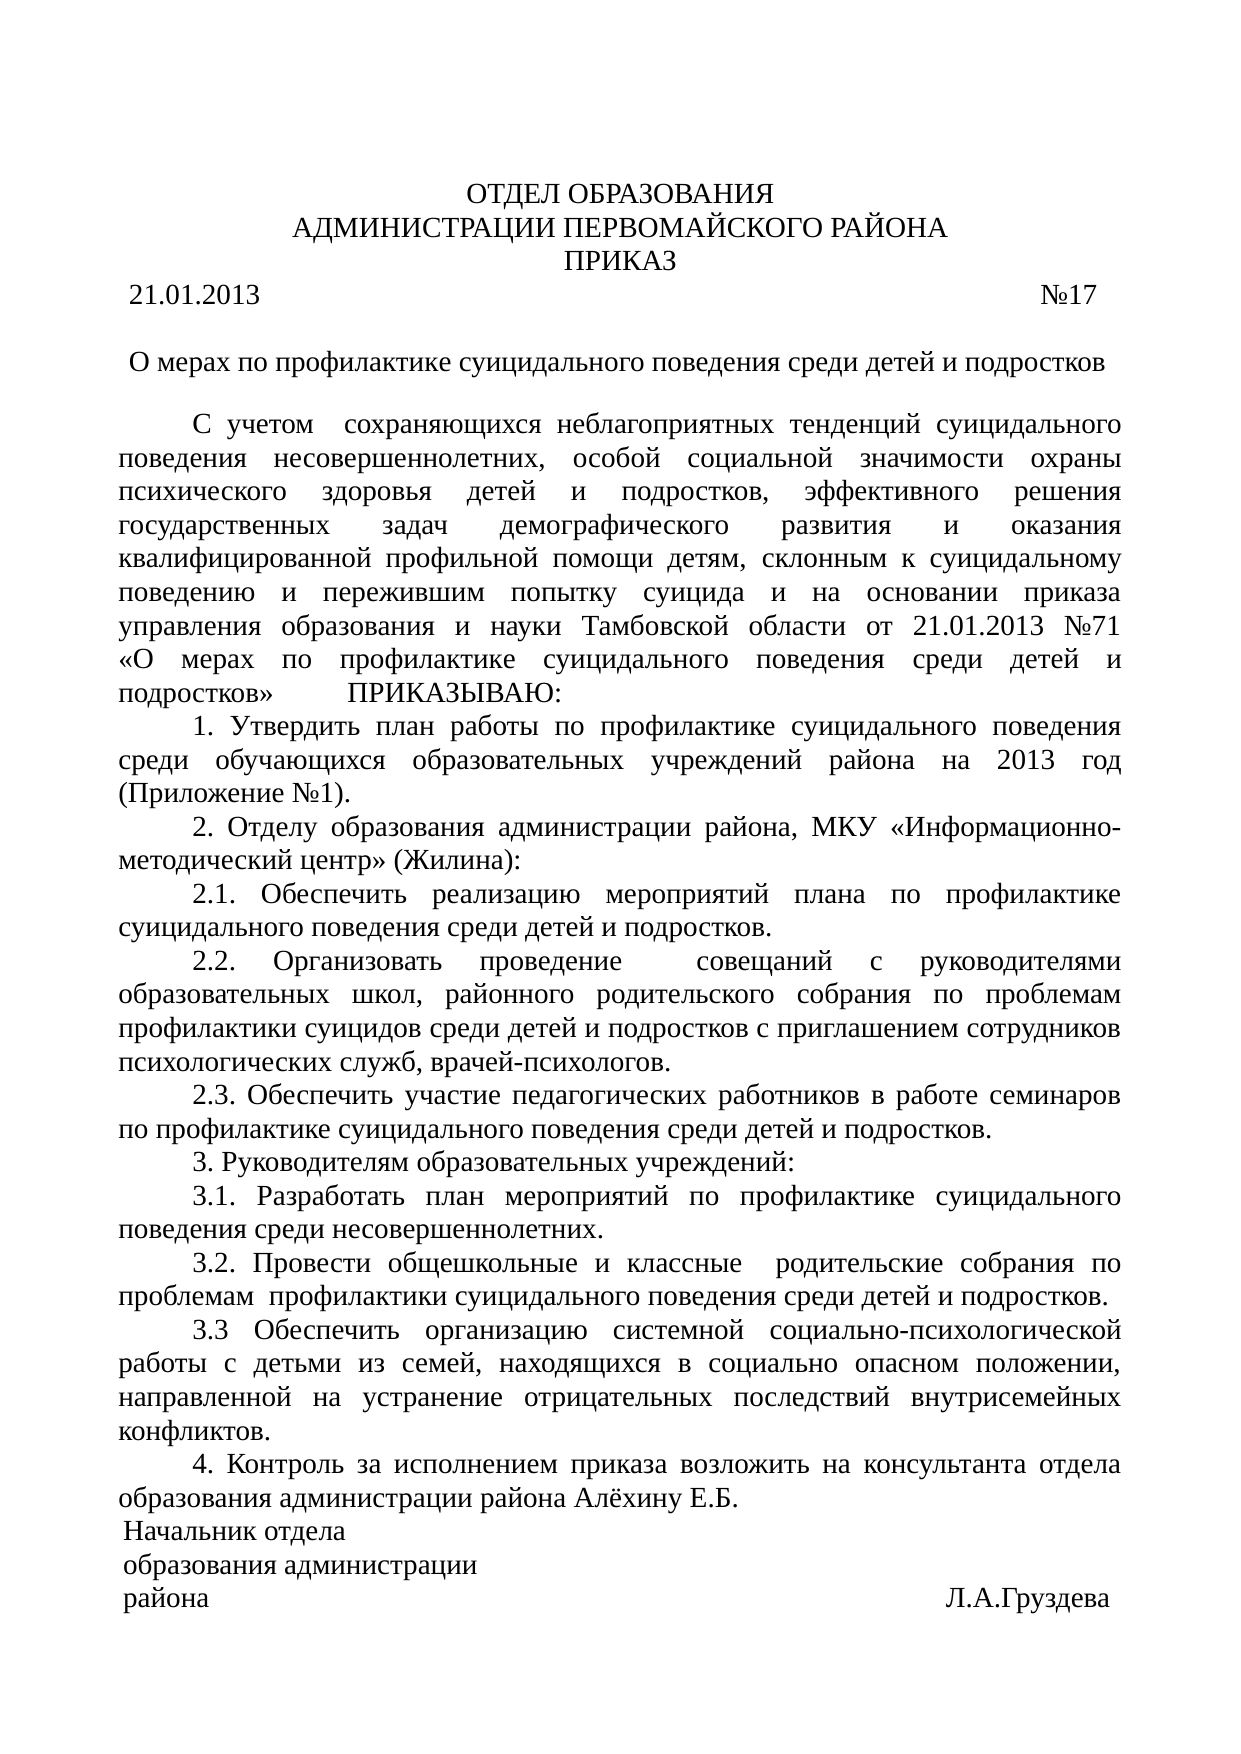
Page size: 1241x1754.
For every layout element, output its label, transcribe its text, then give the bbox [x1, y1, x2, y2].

text 21.01.2013 №17 [118, 277, 1122, 311]
text 2.3. Обеспечить участие педагогических работников в работе семинаров по профилактике суицидального поведения среди детей и подростков. [118, 1077, 1122, 1144]
text ОТДЕЛ ОБРАЗОВАНИЯ [118, 176, 1122, 210]
text 4. Контроль за исполнением приказа возложить на консультанта отдела образования администрации района Алёхину Е.Б. [118, 1446, 1122, 1513]
text АДМИНИСТРАЦИИ ПЕРВОМАЙСКОГО РАЙОНА ПРИКАЗ [118, 210, 1122, 277]
text 3.3 Обеспечить организацию системной социально-психологической работы с детьми из семей, находящихся в социально опасном положении, направленной на устранение отрицательных последствий внутрисемейных конфликтов. [118, 1312, 1122, 1446]
text 2.1. Обеспечить реализацию мероприятий плана по профилактике суицидального поведения среди детей и подростков. [118, 876, 1122, 943]
text О мерах по профилактике суицидального поведения среди детей и подростков [118, 344, 1122, 378]
list района Л.А.Груздева [85, 1580, 1122, 1614]
list Начальник отдела образования администрации [85, 1513, 1122, 1580]
text 3. Руководителям образовательных учреждений: [118, 1144, 1122, 1178]
text 1. Утвердить план работы по профилактике суицидального поведения среди обучающихся образовательных учреждений района на 2013 год (Приложение №1). [118, 708, 1122, 809]
text С учетом сохраняющихся неблагоприятных тенденций суицидального поведения несовершеннолетних, особой социальной значимости охраны психического здоровья детей и подростков, эффективного решения государственных задач демографического развития и оказания квалифицированной профильной помощи детям, склонным к суицидальному поведению и пережившим попытку суицида и на основании приказа управления образования и науки Тамбовской области от 21.01.2013 №71 «О мерах по профилактике суицидального поведения среди детей и подростков» ПРИКАЗЫВАЮ: [118, 406, 1122, 708]
text 2.2. Организовать проведение совещаний с руководителями образовательных школ, районного родительского собрания по проблемам профилактики суицидов среди детей и подростков с приглашением сотрудников психологических служб, врачей-психологов. [118, 943, 1122, 1077]
text 2. Отделу образования администрации района, МКУ «Информационно-методический центр» (Жилина): [118, 809, 1122, 876]
text 3.1. Разработать план мероприятий по профилактике суицидального поведения среди несовершеннолетних. [118, 1178, 1122, 1245]
text 3.2. Провести общешкольные и классные родительские собрания по проблемам профилактики суицидального поведения среди детей и подростков. [118, 1245, 1122, 1312]
